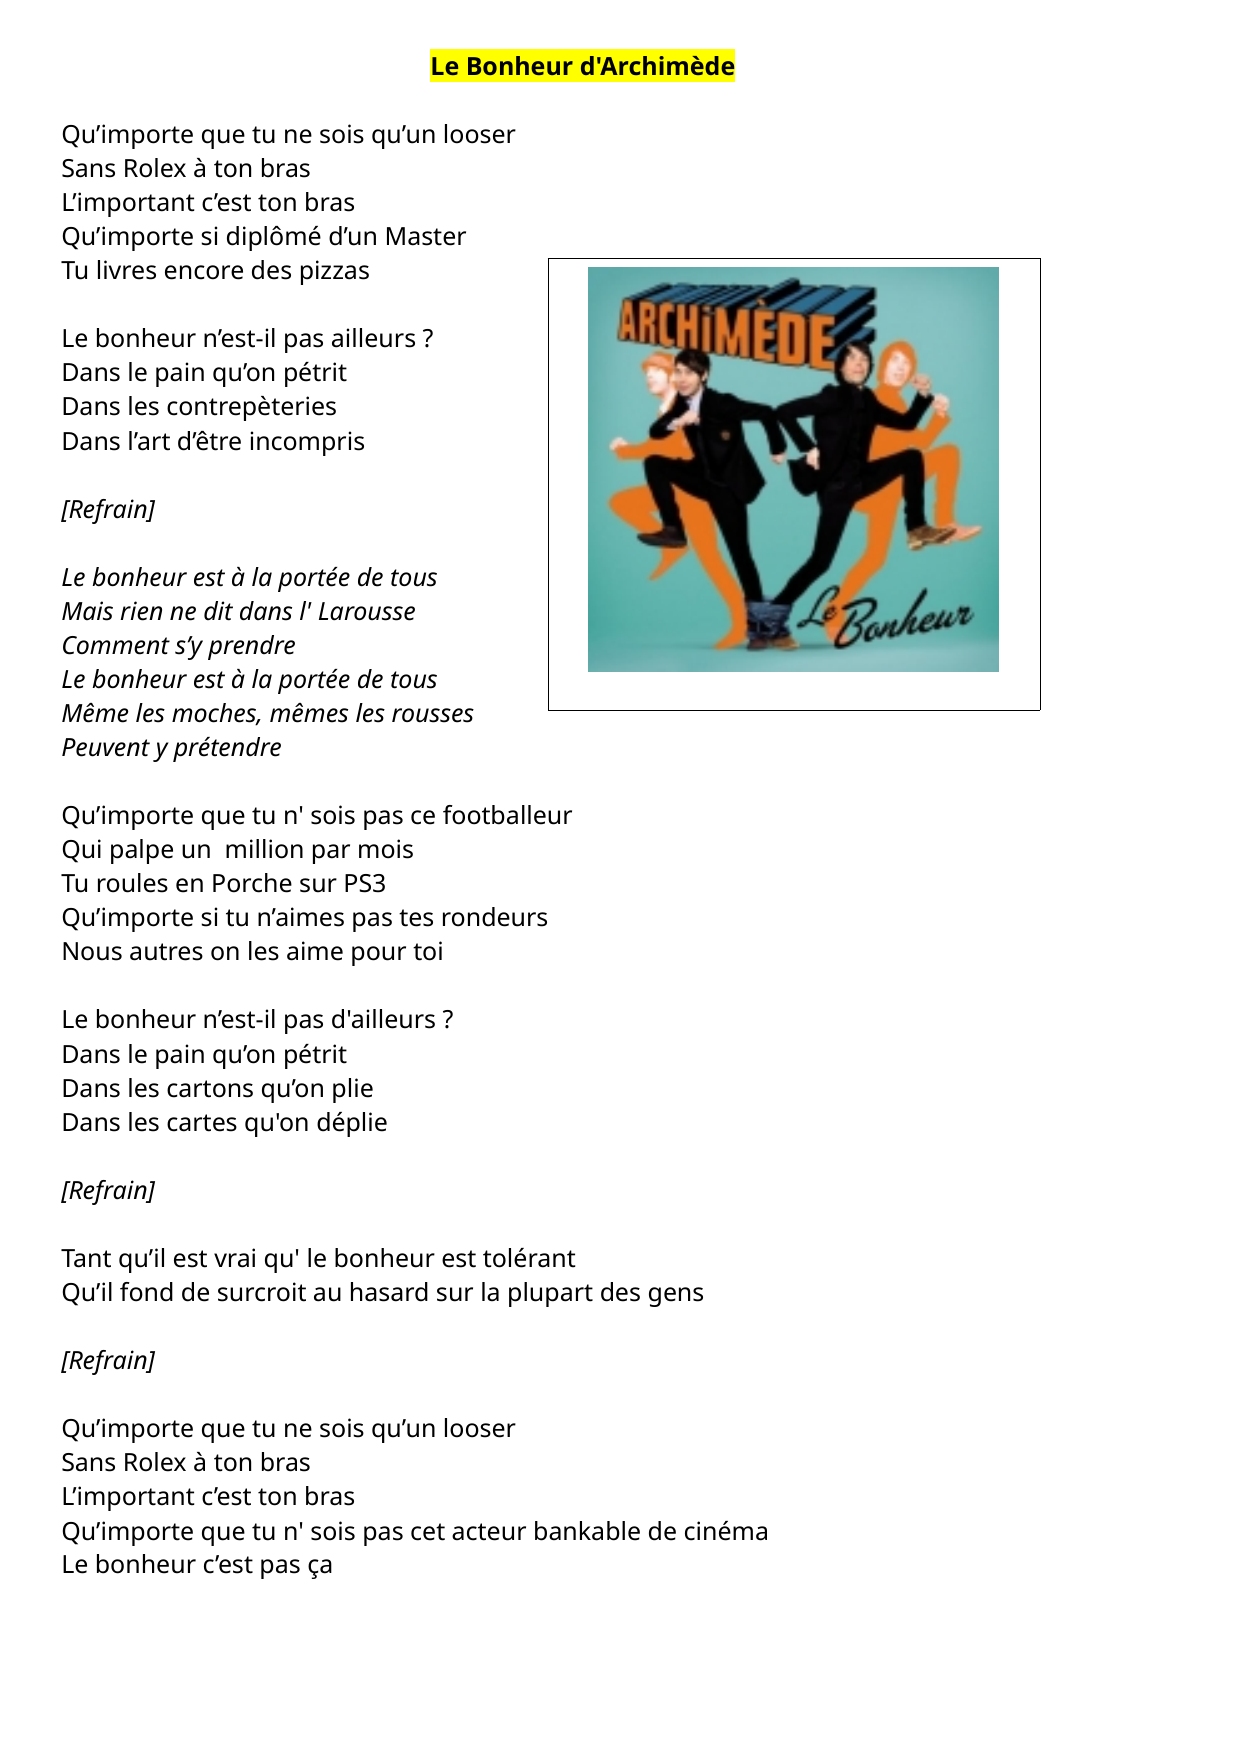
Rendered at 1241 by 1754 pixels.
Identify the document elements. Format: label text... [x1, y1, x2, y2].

text Le Bonheur d'Archimède [61, 48, 1123, 82]
picture [588, 267, 999, 672]
text Qu’importe que tu ne sois qu’un looser Sans Rolex à ton bras L’important c’est ton bras Qu’importe si diplômé d’un Master Tu livres encore des pizzas Le bonheur n’est-il pas ailleurs ? Dans le pain qu’on pétrit Dans les contrepèteries Dans l’art d’être incompris [Refrain] Le bonheur est à la portée de tous Mais rien ne dit dans l' Larousse Comment s’y prendre Le bonheur est à la portée de tous Même les moches, mêmes les rousses Peuvent y prétendre Qu’importe que tu n' sois pas ce footballeur Qui palpe un million par mois Tu roules en Porche sur PS3 Qu’importe si tu n’aimes pas tes rondeurs Nous autres on les aime pour toi Le bonheur n’est-il pas d'ailleurs ? Dans le pain qu’on pétrit Dans les cartons qu’on plie Dans les cartes qu'on déplie [Refrain] Tant qu’il est vrai qu' le bonheur est tolérant Qu’il fond de surcroit au hasard sur la plupart des gens [Refrain] Qu’importe que tu ne sois qu’un looser Sans Rolex à ton bras L’important c’est ton bras Qu’importe que tu n' sois pas cet acteur bankable de cinéma Le bonheur c’est pas ça [61, 117, 1123, 1581]
